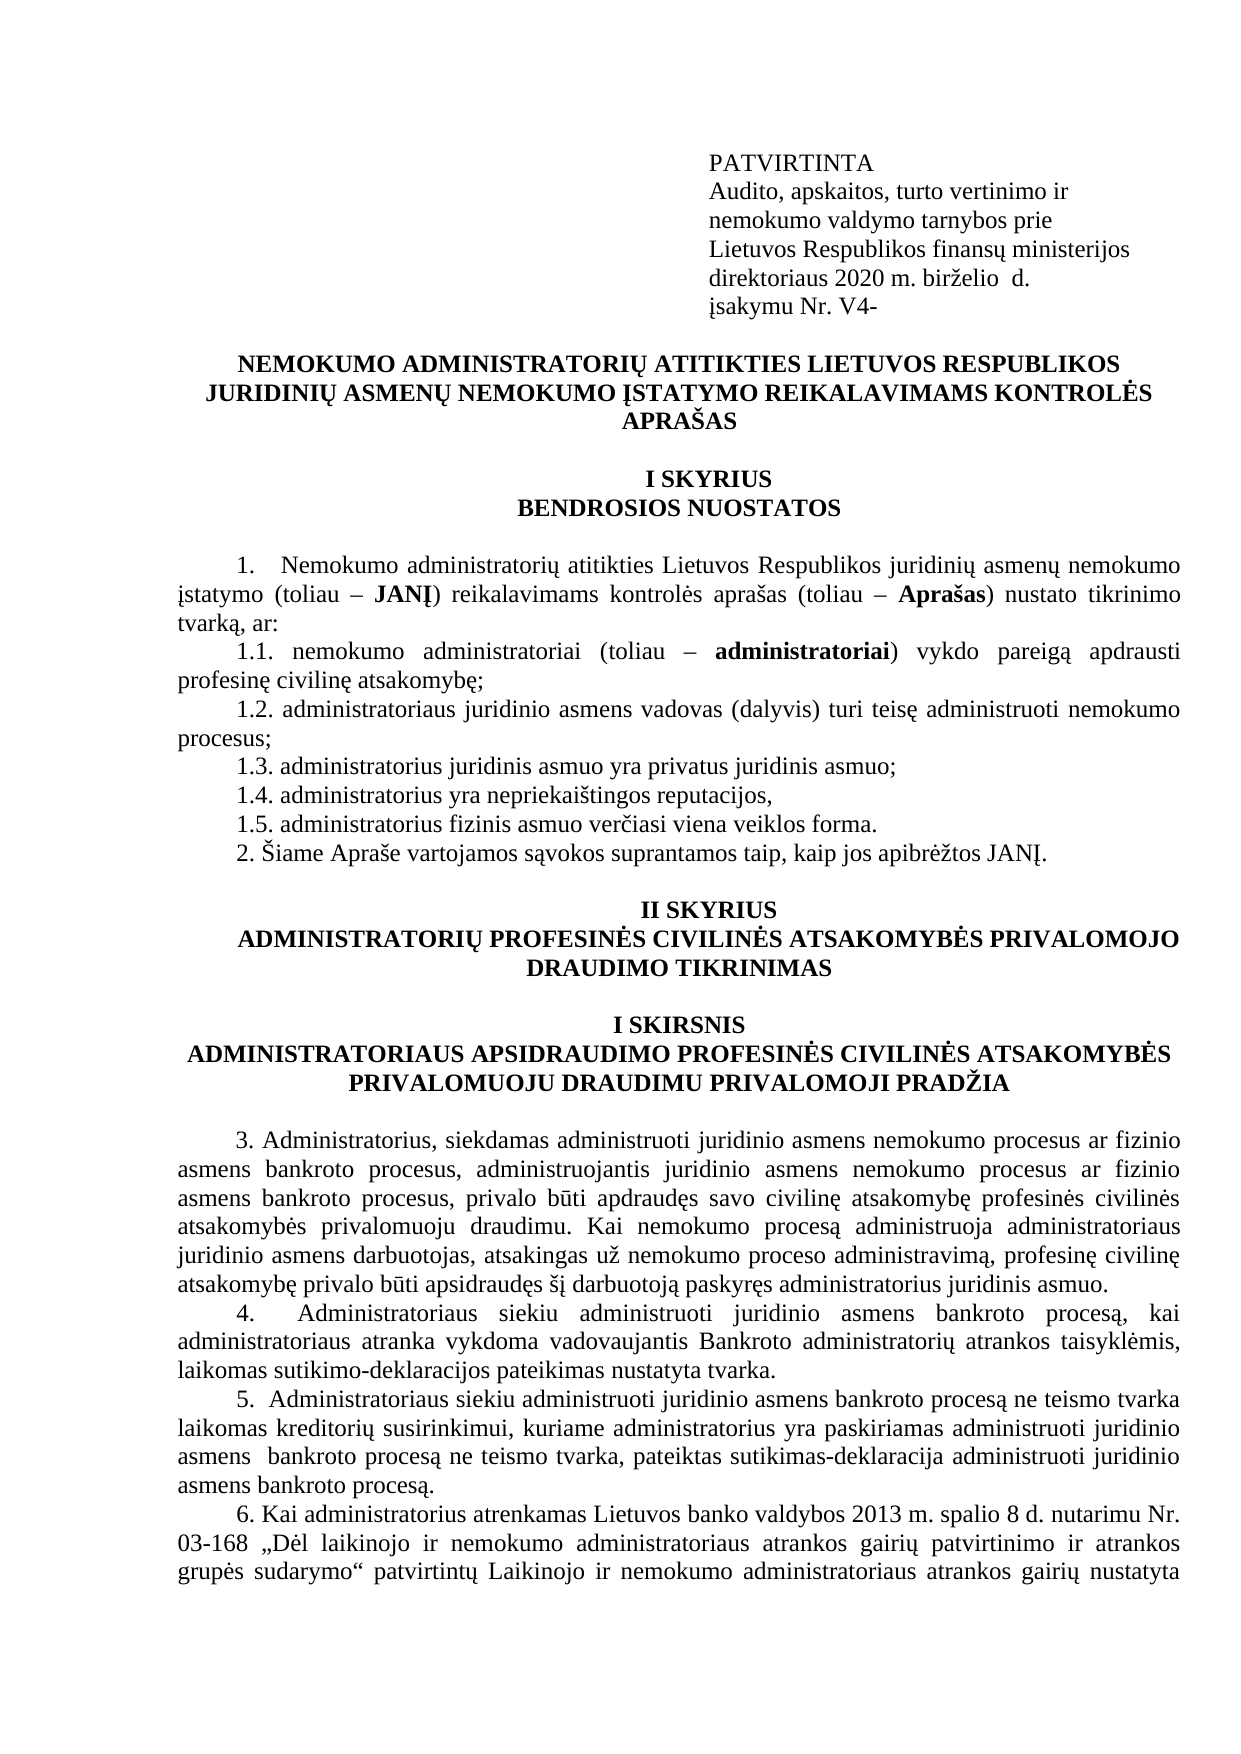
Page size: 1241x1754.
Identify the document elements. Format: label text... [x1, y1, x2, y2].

text nemokumo valdymo tarnybos prie [709, 205, 1181, 234]
text 1.5. administratorius fizinis asmuo verčiasi viena veiklos forma. [177, 809, 1181, 838]
text ADMINISTRATORIŲ PROFESINĖS CIVILINĖS ATSAKOMYBĖS PRIVALOMOJO DRAUDIMO TIKRINIMAS [177, 924, 1181, 981]
text PATVIRTINTA [709, 148, 1181, 176]
text 1.1. nemokumo administratoriai (toliau – administratoriai) vykdo pareigą apdrausti profesinę civilinę atsakomybę; [177, 636, 1181, 694]
text I SKYRIUS [177, 464, 1181, 493]
text 1.2. administratoriaus juridinio asmens vadovas (dalyvis) turi teisę administruoti nemokumo procesus; [177, 694, 1181, 751]
text BENDROSIOS NUOSTATOS [177, 493, 1181, 521]
text II SKYRIUS [177, 895, 1181, 924]
text direktoriaus 2020 m. birželio d. [709, 263, 1181, 291]
text NEMOKUMO ADMINISTRATORIŲ ATITIKTIES LIETUVOS RESPUBLIKOS JURIDINIŲ ASMENŲ NEMOKUMO ĮSTATYMO REIKALAVIMAMS KONTROLĖS APRAŠAS [177, 349, 1181, 435]
text ADMINISTRATORIAUS APSIDRAUDIMO PROFESINĖS CIVILINĖS ATSAKOMYBĖS PRIVALOMUOJU DRAUDIMU PRIVALOMOJI PRADŽIA [177, 1039, 1181, 1096]
text Audito, apskaitos, turto vertinimo ir [709, 176, 1181, 205]
text įsakymu Nr. V4- [709, 291, 1181, 320]
text 5. Administratoriaus siekiu administruoti juridinio asmens bankroto procesą ne teismo tvarka laikomas kreditorių susirinkimui, kuriame administratorius yra paskiriamas administruoti juridinio asmens bankroto procesą ne teismo tvarka, pateiktas sutikimas-deklaracija administruoti juridinio asmens bankroto procesą. [177, 1384, 1181, 1499]
text 1.4. administratorius yra nepriekaištingos reputacijos, [177, 780, 1181, 809]
text 3. Administratorius, siekdamas administruoti juridinio asmens nemokumo procesus ar fizinio asmens bankroto procesus, administruojantis juridinio asmens nemokumo procesus ar fizinio asmens bankroto procesus, privalo būti apdraudęs savo civilinę atsakomybę profesinės civilinės atsakomybės privalomuoju draudimu. Kai nemokumo procesą administruoja administratoriaus juridinio asmens darbuotojas, atsakingas už nemokumo proceso administravimą, profesinę civilinę atsakomybę privalo būti apsidraudęs šį darbuotoją paskyręs administratorius juridinis asmuo. [177, 1125, 1181, 1298]
text 2. Šiame Apraše vartojamos sąvokos suprantamos taip, kaip jos apibrėžtos JANĮ. [177, 838, 1181, 866]
text 6. Kai administratorius atrenkamas Lietuvos banko valdybos 2013 m. spalio 8 d. nutarimu Nr. 03-168 „Dėl laikinojo ir nemokumo administratoriaus atrankos gairių patvirtinimo ir atrankos grupės sudarymo“ patvirtintų Laikinojo ir nemokumo administratoriaus atrankos gairių nustatyta [177, 1499, 1181, 1585]
text 4. Administratoriaus siekiu administruoti juridinio asmens bankroto procesą, kai administratoriaus atranka vykdoma vadovaujantis Bankroto administratorių atrankos taisyklėmis, laikomas sutikimo-deklaracijos pateikimas nustatyta tvarka. [177, 1298, 1181, 1384]
text 1. Nemokumo administratorių atitikties Lietuvos Respublikos juridinių asmenų nemokumo įstatymo (toliau – JANĮ) reikalavimams kontrolės aprašas (toliau – Aprašas) nustato tikrinimo tvarką, ar: [177, 550, 1181, 636]
text Lietuvos Respublikos finansų ministerijos [709, 234, 1181, 263]
text I SKIRSNIS [177, 1010, 1181, 1039]
text 1.3. administratorius juridinis asmuo yra privatus juridinis asmuo; [177, 751, 1181, 780]
